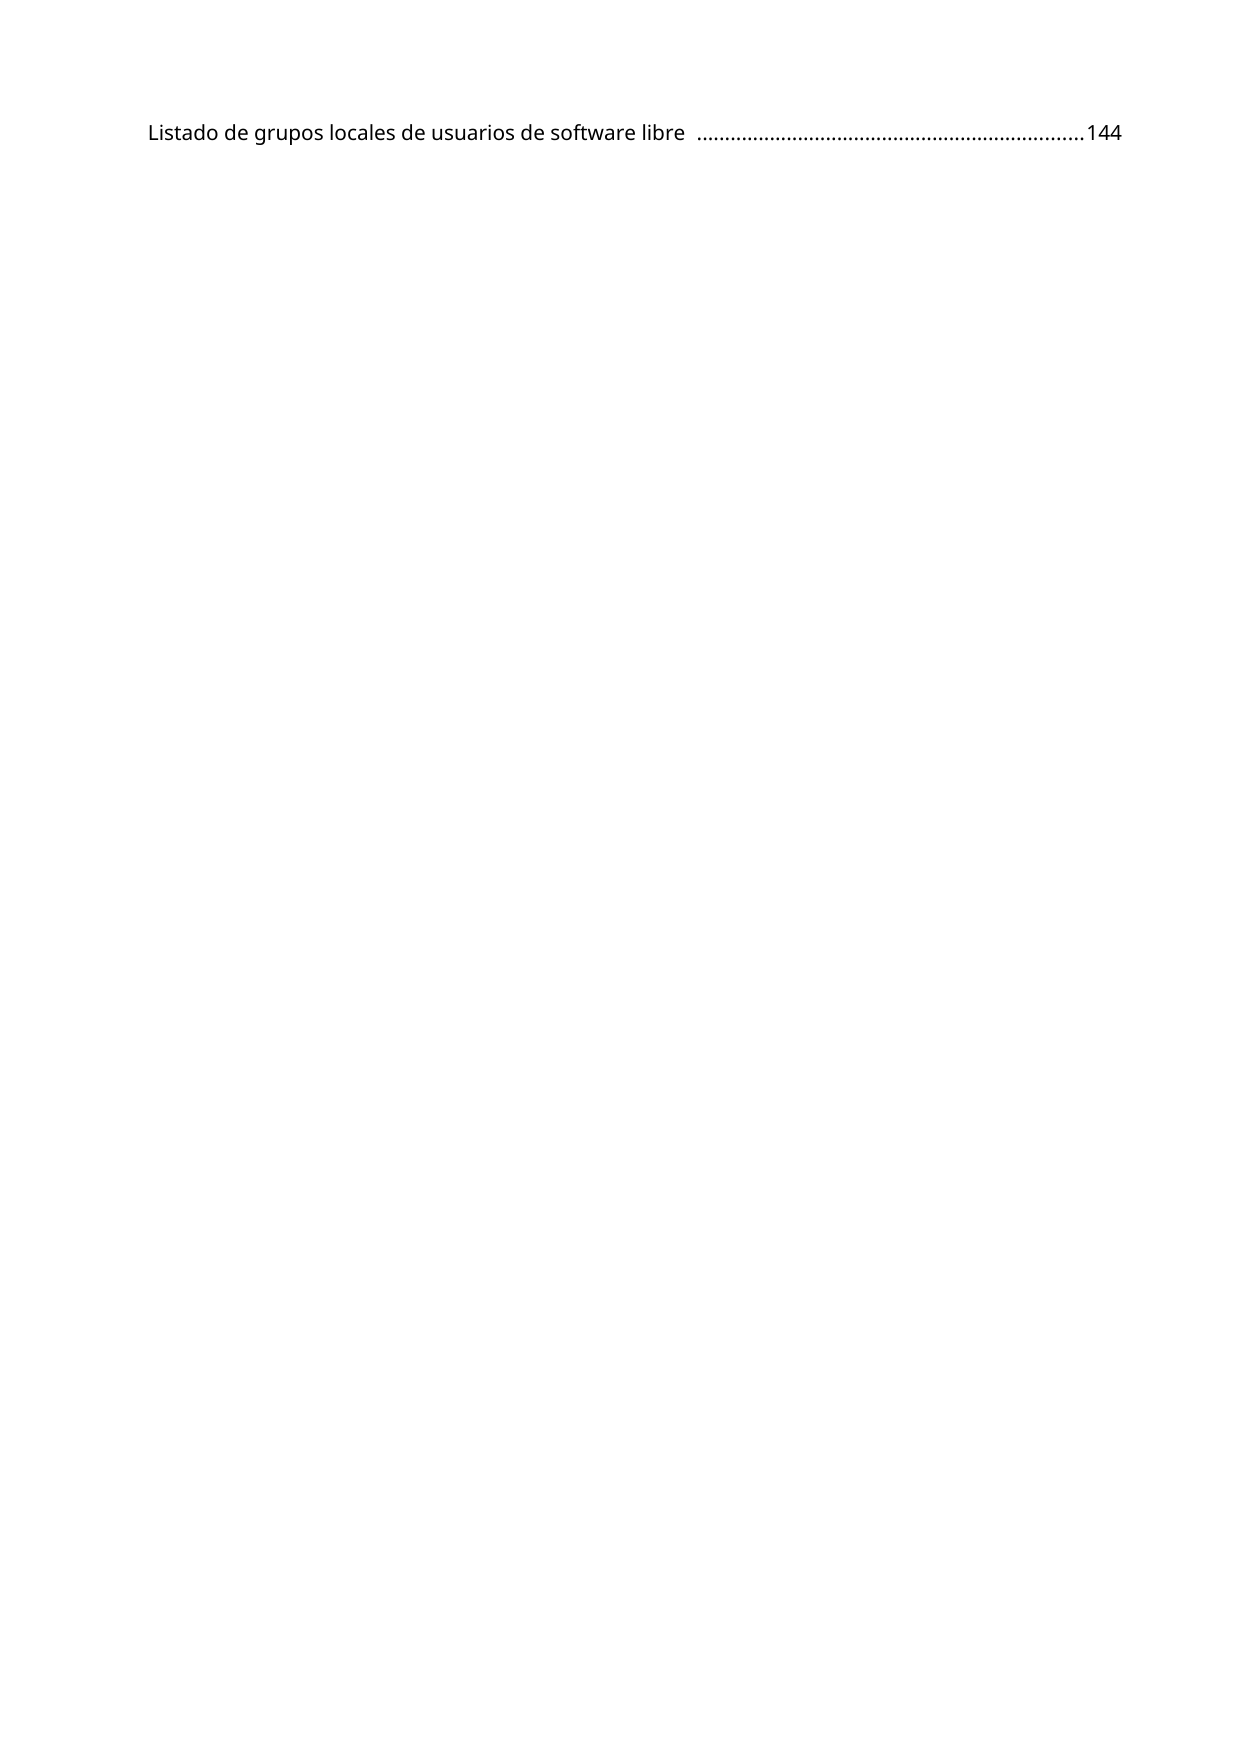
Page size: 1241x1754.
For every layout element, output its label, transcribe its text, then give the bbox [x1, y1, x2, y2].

text Listado de grupos locales de usuarios de software libre 144 [148, 118, 1122, 147]
